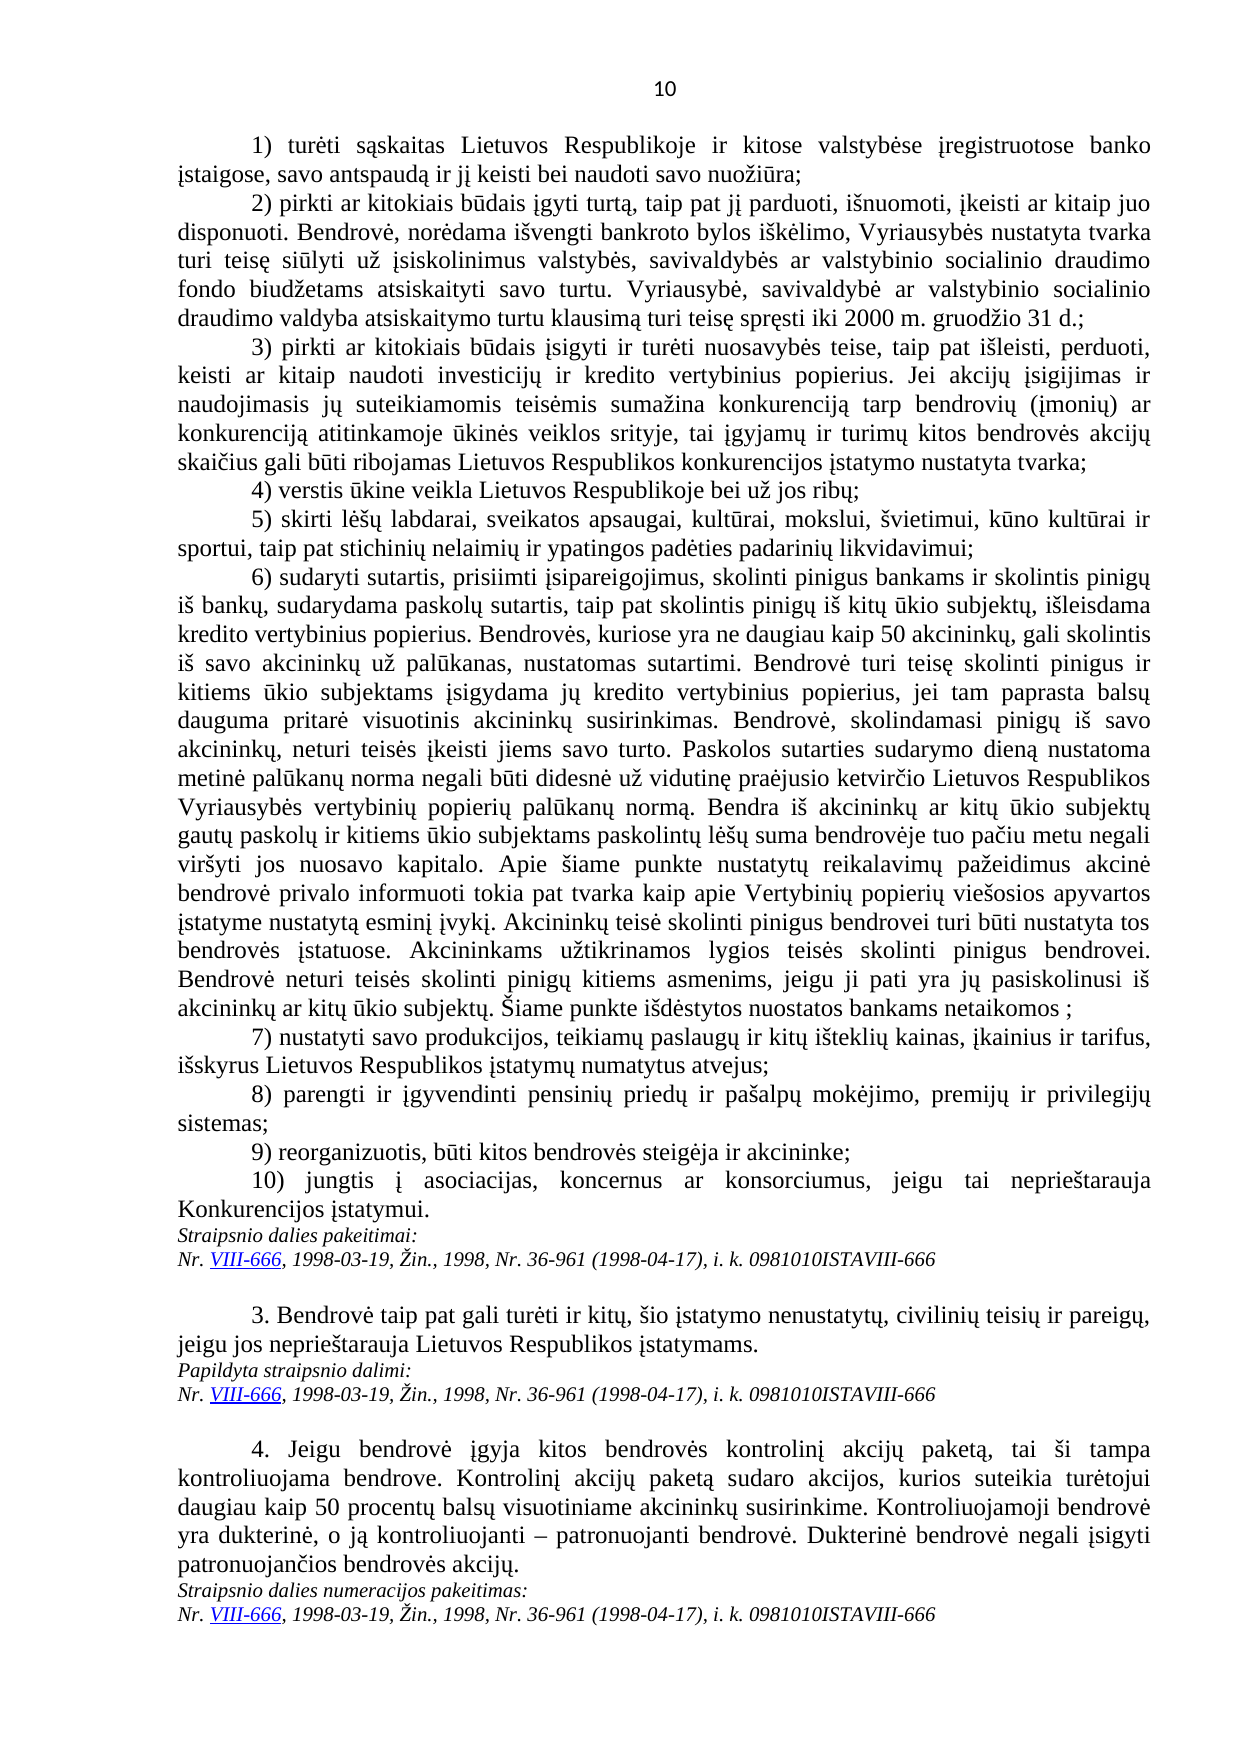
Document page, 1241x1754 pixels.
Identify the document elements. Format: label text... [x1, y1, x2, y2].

text 5) skirti lėšų labdarai, sveikatos apsaugai, kultūrai, mokslui, švietimui, kūno kultūrai ir sportui, taip pat stichinių nelaimių ir ypatingos padėties padarinių likvidavimui; [177, 504, 1152, 562]
text 4) verstis ūkine veikla Lietuvos Respublikoje bei už jos ribų; [177, 476, 1152, 504]
text 7) nustatyti savo produkcijos, teikiamų paslaugų ir kitų išteklių kainas, įkainius ir tarifus, išskyrus Lietuvos Respublikos įstatymų numatytus atvejus; [177, 1022, 1152, 1079]
text Nr. VIII-666, 1998-03-19, Žin., 1998, Nr. 36-961 (1998-04-17), i. k. 0981010ISTAVIII-666 [177, 1602, 1152, 1626]
text 8) parengti ir įgyvendinti pensinių priedų ir pašalpų mokėjimo, premijų ir privilegijų sistemas; [177, 1079, 1152, 1137]
text 1) turėti sąskaitas Lietuvos Respublikoje ir kitose valstybėse įregistruotose banko įstaigose, savo antspaudą ir jį keisti bei naudoti savo nuožiūra; [177, 131, 1152, 188]
text Nr. VIII-666, 1998-03-19, Žin., 1998, Nr. 36-961 (1998-04-17), i. k. 0981010ISTAVIII-666 [177, 1247, 1152, 1271]
text Nr. VIII-666, 1998-03-19, Žin., 1998, Nr. 36-961 (1998-04-17), i. k. 0981010ISTAVIII-666 [177, 1382, 1152, 1406]
text 4. Jeigu bendrovė įgyja kitos bendrovės kontrolinį akcijų paketą, tai ši tampa kontroliuojama bendrove. Kontrolinį akcijų paketą sudaro akcijos, kurios suteikia turėtojui daugiau kaip 50 procentų balsų visuotiniame akcininkų susirinkime. Kontroliuojamoji bendrovė yra dukterinė, o ją kontroliuojanti – patronuojanti bendrovė. Dukterinė bendrovė negali įsigyti patronuojančios bendrovės akcijų. [177, 1434, 1152, 1578]
text 3) pirkti ar kitokiais būdais įsigyti ir turėti nuosavybės teise, taip pat išleisti, perduoti, keisti ar kitaip naudoti investicijų ir kredito vertybinius popierius. Jei akcijų įsigijimas ir naudojimasis jų suteikiamomis teisėmis sumažina konkurenciją tarp bendrovių (įmonių) ar konkurenciją atitinkamoje ūkinės veiklos srityje, tai įgyjamų ir turimų kitos bendrovės akcijų skaičius gali būti ribojamas Lietuvos Respublikos konkurencijos įstatymo nustatyta tvarka; [177, 332, 1152, 476]
text Straipsnio dalies pakeitimai: [177, 1223, 1152, 1247]
text 9) reorganizuotis, būti kitos bendrovės steigėja ir akcininke; [177, 1137, 1152, 1166]
text Straipsnio dalies numeracijos pakeitimas: [177, 1578, 1152, 1602]
text 10) jungtis į asociacijas, koncernus ar konsorciumus, jeigu tai neprieštarauja Konkurencijos įstatymui. [177, 1166, 1152, 1223]
text 2) pirkti ar kitokiais būdais įgyti turtą, taip pat jį parduoti, išnuomoti, įkeisti ar kitaip juo disponuoti. Bendrovė, norėdama išvengti bankroto bylos iškėlimo, Vyriausybės nustatyta tvarka turi teisę siūlyti už įsiskolinimus valstybės, savivaldybės ar valstybinio socialinio draudimo fondo biudžetams atsiskaityti savo turtu. Vyriausybė, savivaldybė ar valstybinio socialinio draudimo valdyba atsiskaitymo turtu klausimą turi teisę spręsti iki 2000 m. gruodžio 31 d.; [177, 188, 1152, 332]
text Papildyta straipsnio dalimi: [177, 1357, 1152, 1382]
text 6) sudaryti sutartis, prisiimti įsipareigojimus, skolinti pinigus bankams ir skolintis pinigų iš bankų, sudarydama paskolų sutartis, taip pat skolintis pinigų iš kitų ūkio subjektų, išleisdama kredito vertybinius popierius. Bendrovės, kuriose yra ne daugiau kaip 50 akcininkų, gali skolintis iš savo akcininkų už palūkanas, nustatomas sutartimi. Bendrovė turi teisę skolinti pinigus ir kitiems ūkio subjektams įsigydama jų kredito vertybinius popierius, jei tam paprasta balsų dauguma pritarė visuotinis akcininkų susirinkimas. Bendrovė, skolindamasi pinigų iš savo akcininkų, neturi teisės įkeisti jiems savo turto. Paskolos sutarties sudarymo dieną nustatoma metinė palūkanų norma negali būti didesnė už vidutinę praėjusio ketvirčio Lietuvos Respublikos Vyriausybės vertybinių popierių palūkanų normą. Bendra iš akcininkų ar kitų ūkio subjektų gautų paskolų ir kitiems ūkio subjektams paskolintų lėšų suma bendrovėje tuo pačiu metu negali viršyti jos nuosavo kapitalo. Apie šiame punkte nustatytų reikalavimų pažeidimus akcinė bendrovė privalo informuoti tokia pat tvarka kaip apie Vertybinių popierių viešosios apyvartos įstatyme nustatytą esminį įvykį. Akcininkų teisė skolinti pinigus bendrovei turi būti nustatyta tos bendrovės įstatuose. Akcininkams užtikrinamos lygios teisės skolinti pinigus bendrovei. Bendrovė neturi teisės skolinti pinigų kitiems asmenims, jeigu ji pati yra jų pasiskolinusi iš akcininkų ar kitų ūkio subjektų. Šiame punkte išdėstytos nuostatos bankams netaikomos ; [177, 562, 1152, 1022]
text 3. Bendrovė taip pat gali turėti ir kitų, šio įstatymo nenustatytų, civilinių teisių ir pareigų, jeigu jos neprieštarauja Lietuvos Respublikos įstatymams. [177, 1300, 1152, 1357]
